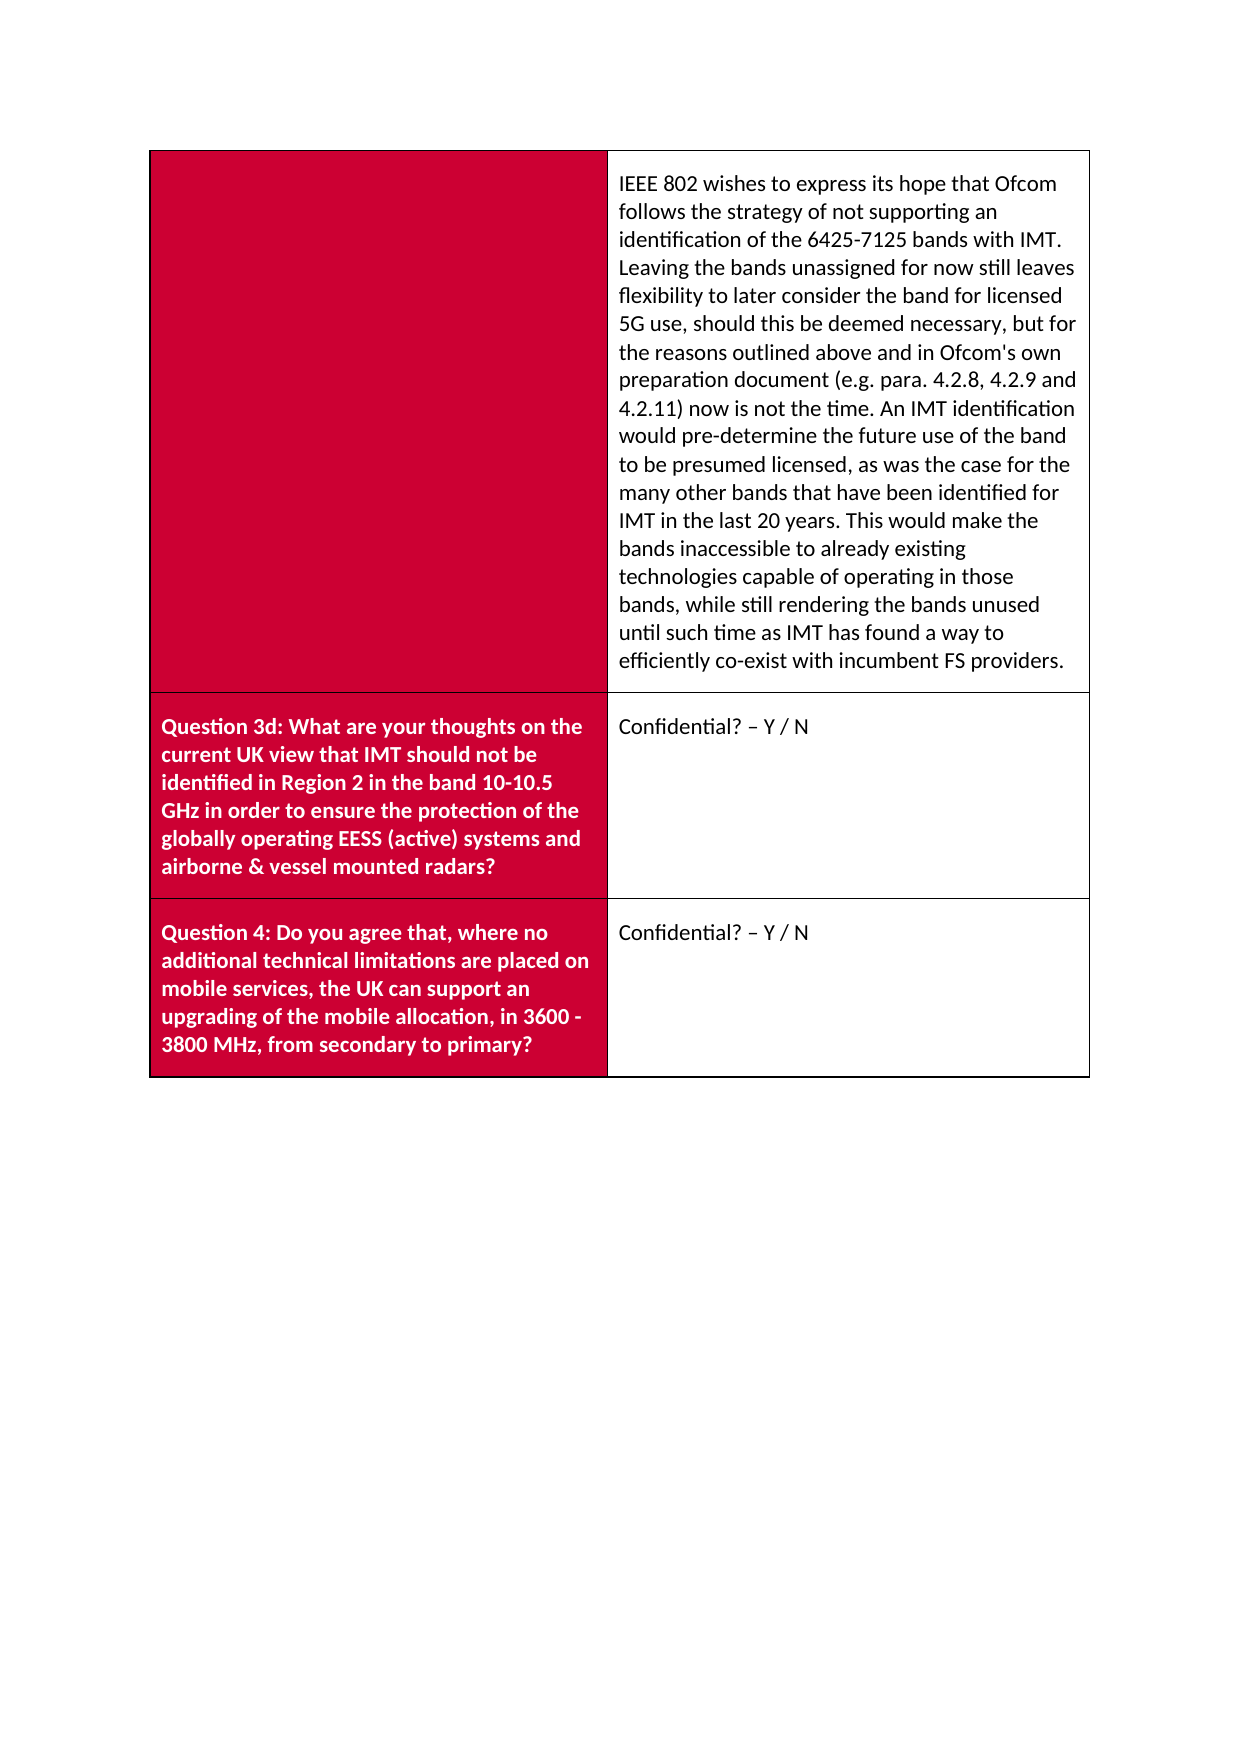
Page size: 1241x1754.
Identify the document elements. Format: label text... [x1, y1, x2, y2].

table_cell Confidential? – Y / N [608, 693, 1089, 898]
table_cell Question 3d: What are your thoughts on the current UK view that IMT should not be identified in Region 2 in the band 10-10.5 GHz in order to ensure the protection of the globally operating EESS (active) systems and airborne & vessel mounted radars? [151, 693, 607, 898]
table_cell Question 4: Do you agree that, where no additional technical limitations are placed on mobile services, the UK can support an upgrading of the mobile allocation, in 3600 - 3800 MHz, from secondary to primary? [151, 899, 607, 1076]
table_cell [151, 151, 607, 692]
table_cell IEEE 802 wishes to express its hope that Ofcom follows the strategy of not supporting an identification of the 6425-7125 bands with IMT. Leaving the bands unassigned for now still leaves flexibility to later consider the band for licensed 5G use, should this be deemed necessary, but for the reasons outlined above and in Ofcom's own preparation document (e.g. para. 4.2.8, 4.2.9 and 4.2.11) now is not the time. An IMT identification would pre-determine the future use of the band to be presumed licensed, as was the case for the many other bands that have been identified for IMT in the last 20 years. This would make the bands inaccessible to already existing technologies capable of operating in those bands, while still rendering the bands unused until such time as IMT has found a way to efficiently co-exist with incumbent FS providers. [608, 151, 1089, 692]
table_cell Confidential? – Y / N [608, 899, 1089, 1076]
